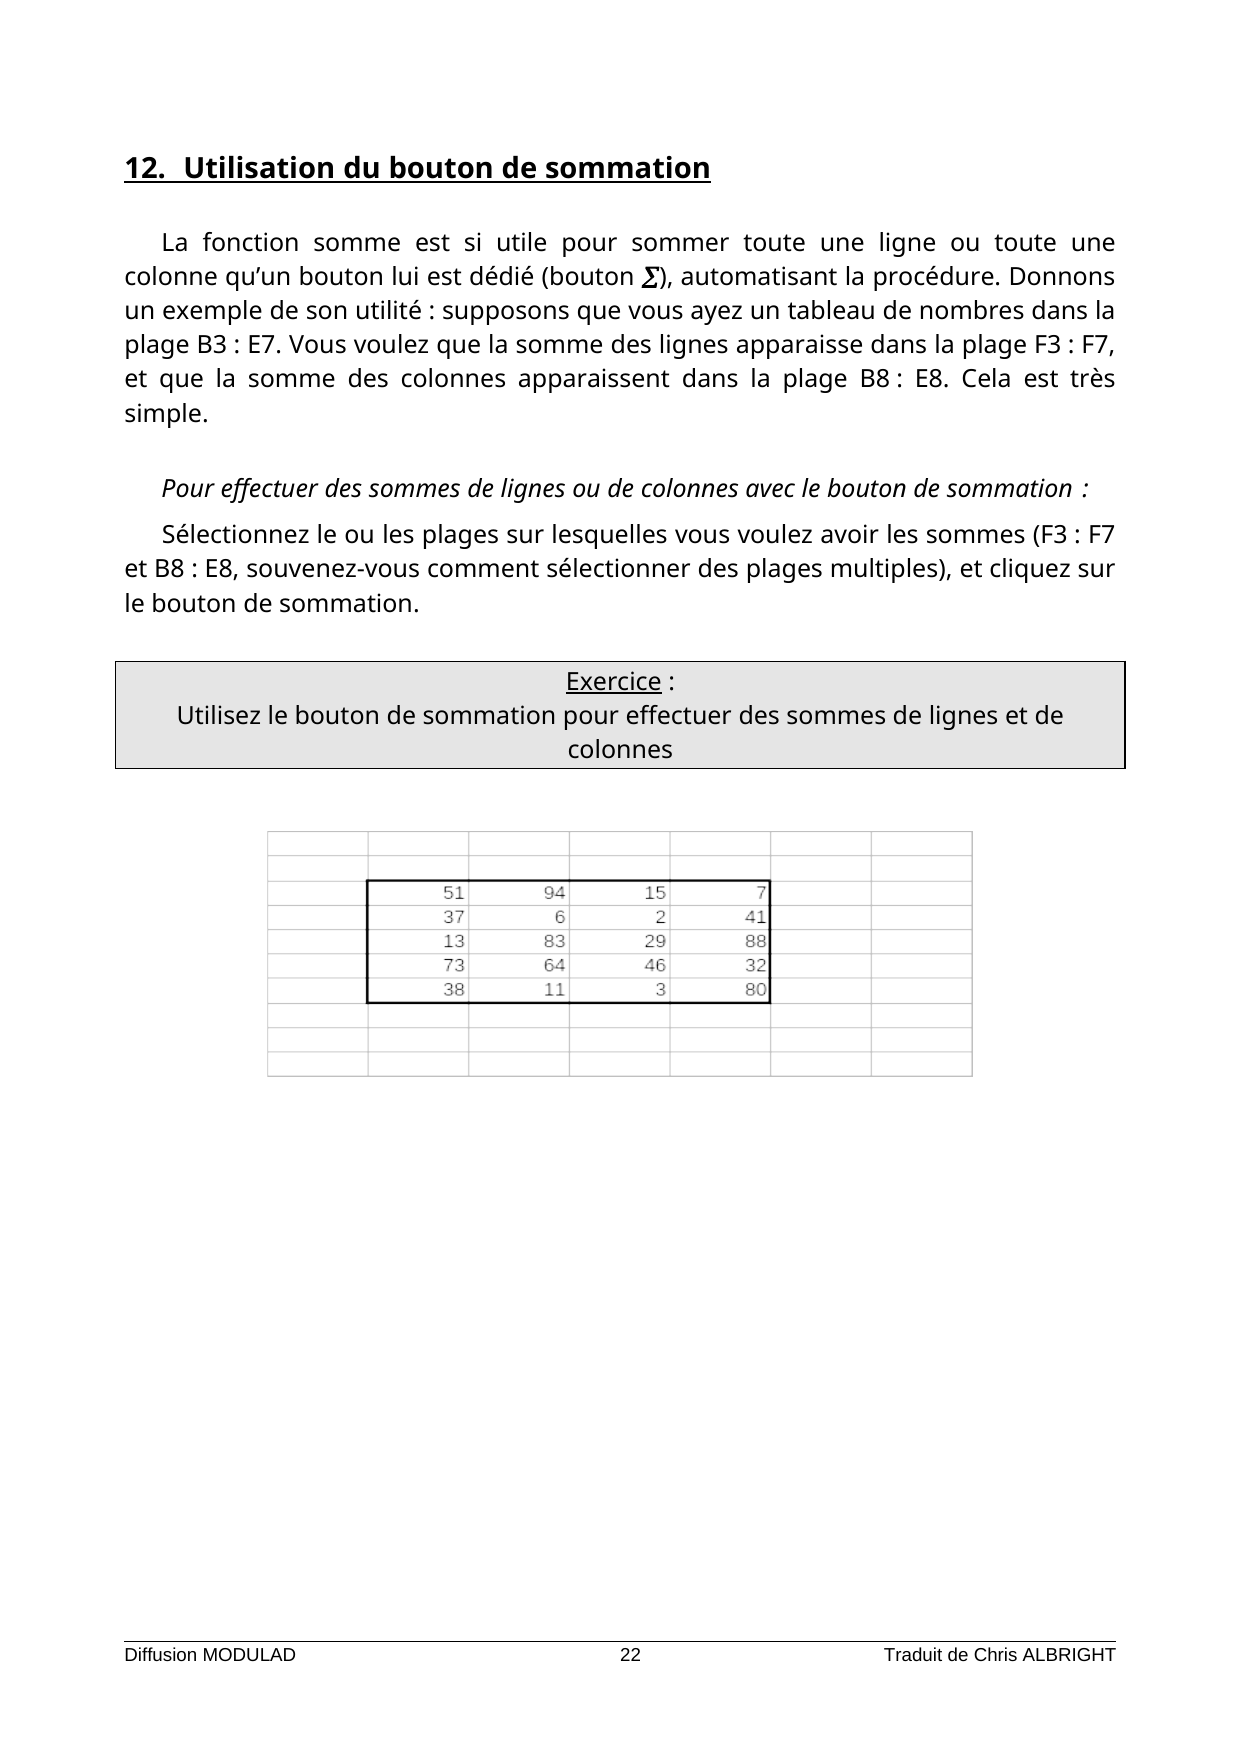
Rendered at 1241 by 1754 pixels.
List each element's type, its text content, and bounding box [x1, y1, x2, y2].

text Exercice : [116, 662, 1124, 694]
text Utilisez le bouton de sommation pour effectuer des sommes de lignes et de colonnes [116, 694, 1124, 768]
text Pour effectuer des sommes de lignes ou de colonnes avec le bouton de sommation : [124, 471, 1116, 504]
text Sélectionnez le ou les plages sur lesquelles vous voulez avoir les sommes (F3 : F7 et B8 : E8, souvenez-vous comment sélectionner des plages multiples), et cliquez sur le bouton de sommation. [124, 517, 1116, 619]
subtitle 12. Utilisation du bouton de sommation [124, 148, 1116, 187]
text La fonction somme est si utile pour sommer toute une ligne ou toute une colonne qu’un bouton lui est dédié (bouton ), automatisant la procédure. Donnons un exemple de son utilité : supposons que vous ayez un tableau de nombres dans la plage B3 : E7. Vous voulez que la somme des lignes apparaisse dans la plage F3 : F7, et que la somme des colonnes apparaissent dans la plage B8 : E8. Cela est très simple. [124, 225, 1116, 429]
